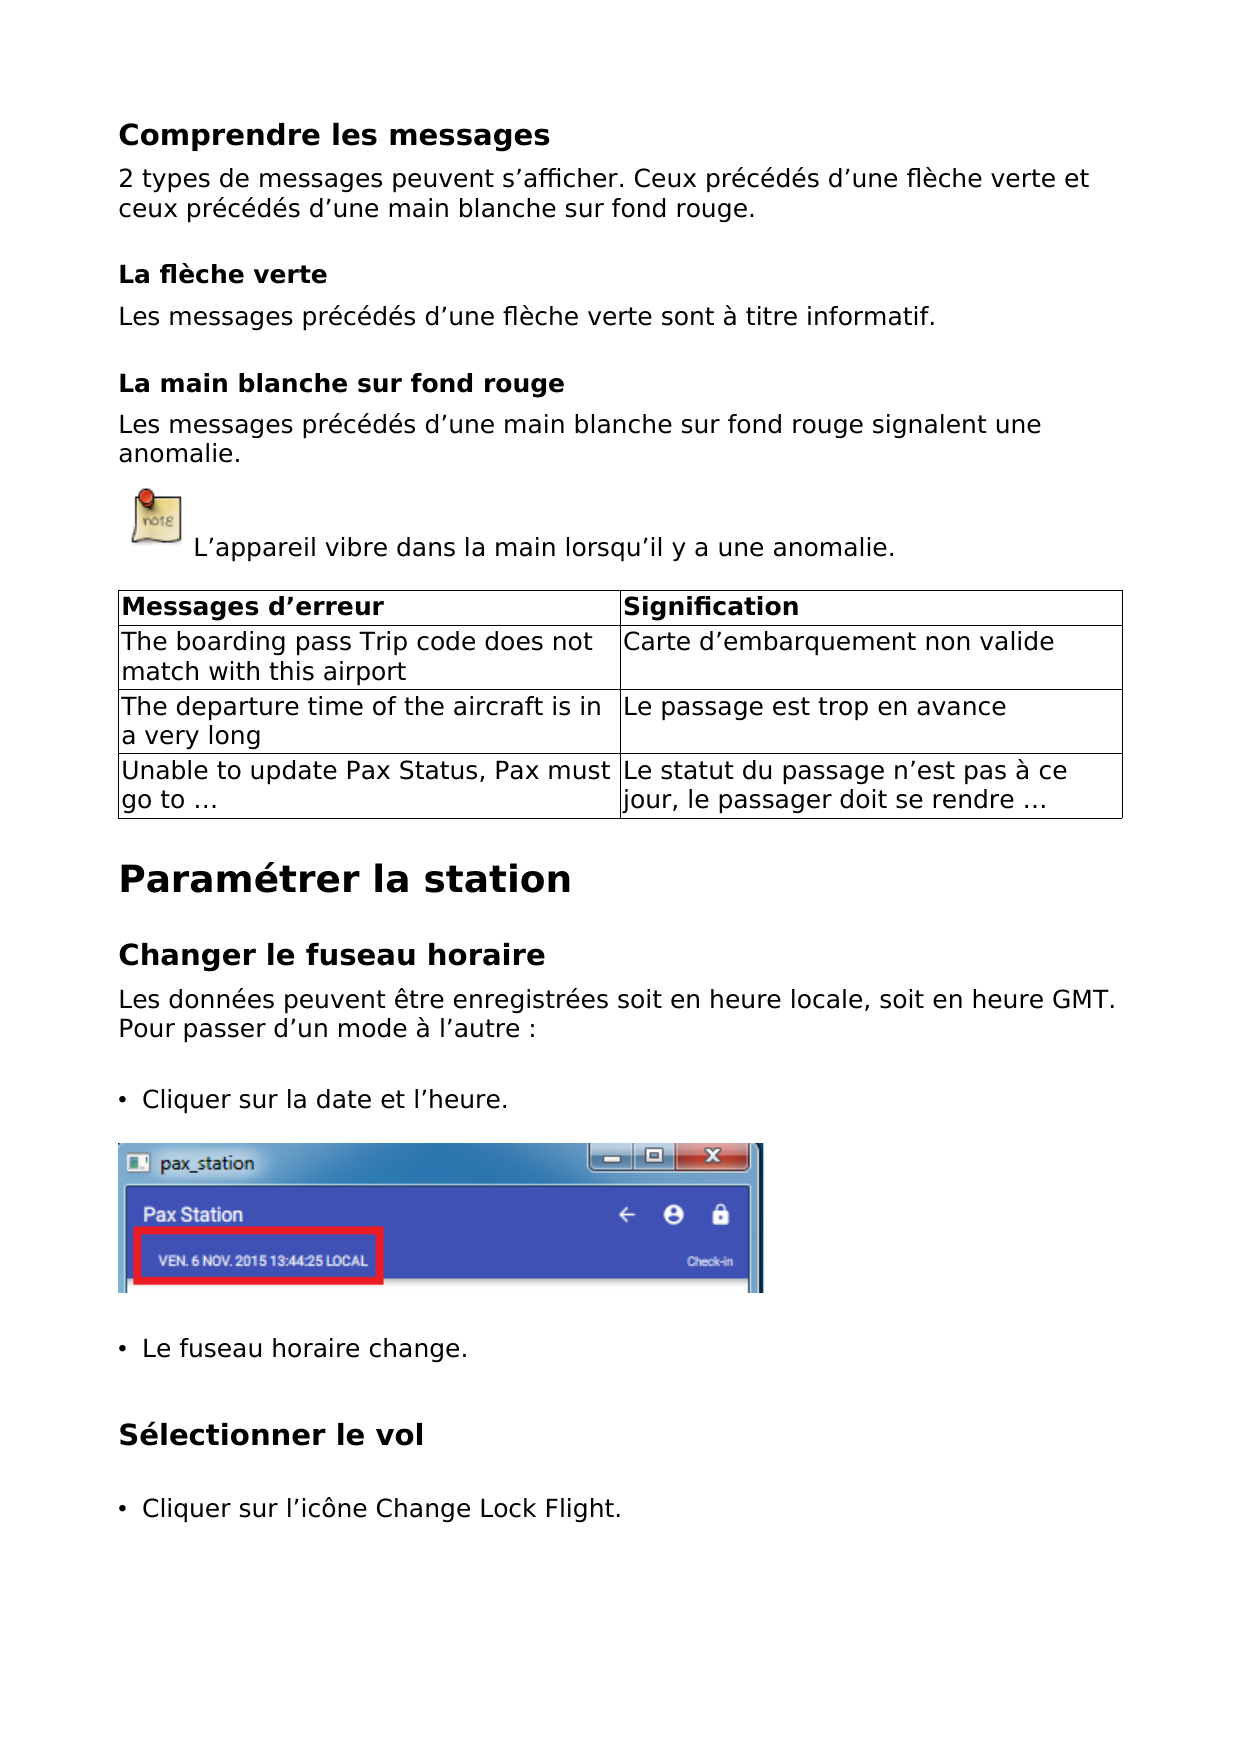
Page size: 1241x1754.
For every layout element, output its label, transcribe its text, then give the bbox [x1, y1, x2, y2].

table_cell Le passage est trop en avance [621, 690, 1122, 753]
text 2 types de messages peuvent s’afficher. Ceux précédés d’une flèche verte et ceux précédés d’une main blanche sur fond rouge. [118, 164, 1122, 223]
table_cell The departure time of the aircraft is in a very long [119, 690, 620, 753]
subtitle Changer le fuseau horaire [118, 938, 1122, 972]
table_cell Le statut du passage n’est pas à ce jour, le passager doit se rendre … [621, 754, 1122, 817]
table_cell Carte d’embarquement non valide [621, 626, 1122, 689]
text Les messages précédés d’une main blanche sur fond rouge signalent une anomalie. [118, 410, 1122, 469]
table_cell The boarding pass Trip code does not match with this airport [119, 626, 620, 689]
table_cell Unable to update Pax Status, Pax must go to … [119, 754, 620, 817]
list Le fuseau horaire change. [118, 1334, 1122, 1363]
text Les données peuvent être enregistrées soit en heure locale, soit en heure GMT. Pour passer d’un mode à l’autre : [118, 985, 1122, 1043]
list Cliquer sur l’icône Change Lock Flight. [118, 1494, 1122, 1523]
subtitle Sélectionner le vol [118, 1418, 1122, 1452]
picture [118, 481, 194, 557]
list Cliquer sur la date et l’heure. [118, 1085, 1122, 1114]
picture [118, 1143, 764, 1293]
table_header Signification [621, 591, 1122, 624]
subtitle Paramétrer la station [118, 857, 1122, 901]
text Les messages précédés d’une flèche verte sont à titre informatif. [118, 302, 1122, 331]
subtitle La flèche verte [118, 260, 1122, 289]
table_header Messages d’erreur [119, 591, 620, 624]
text L’appareil vibre dans la main lorsqu’il y a une anomalie. [118, 481, 1122, 562]
subtitle Comprendre les messages [118, 118, 1122, 152]
subtitle La main blanche sur fond rouge [118, 369, 1122, 398]
